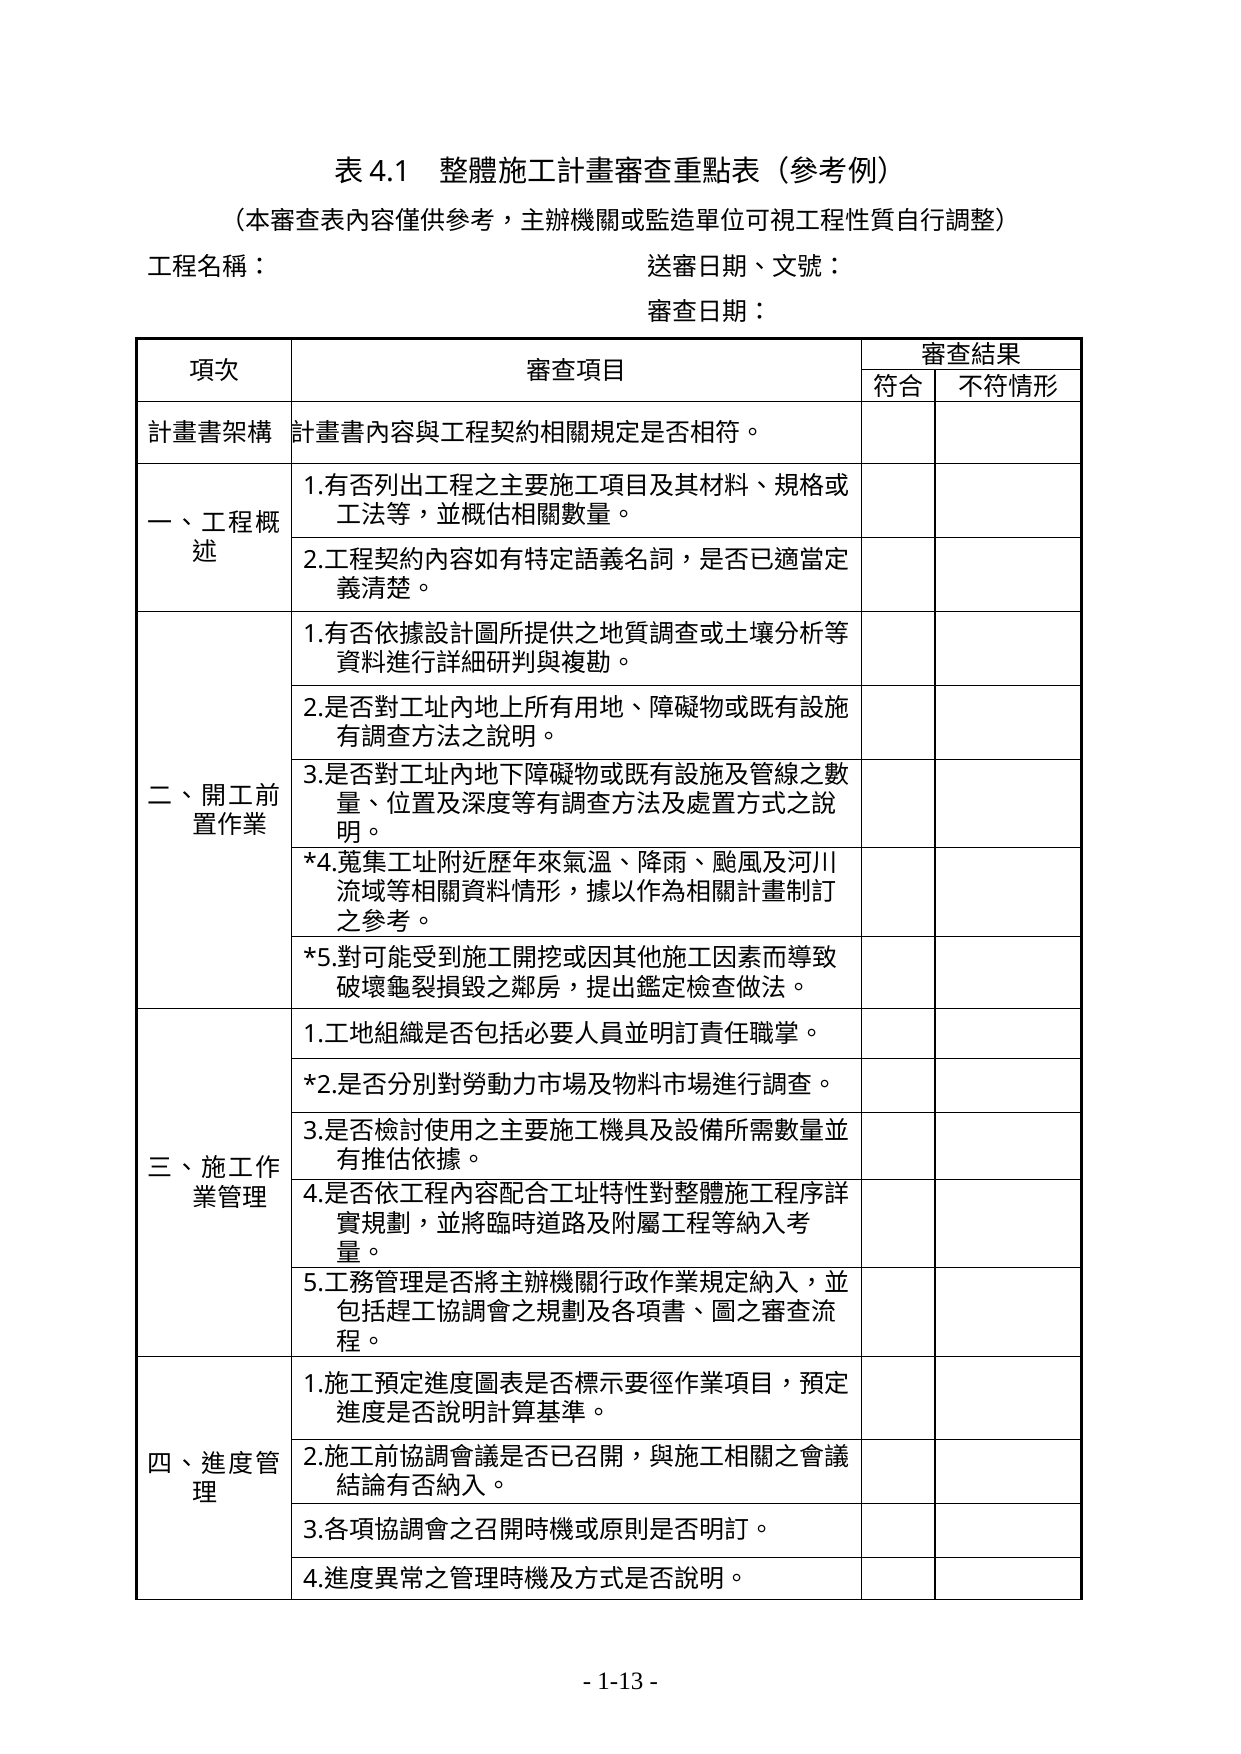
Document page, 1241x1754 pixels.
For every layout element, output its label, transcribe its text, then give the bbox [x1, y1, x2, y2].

table_cell [936, 1059, 1080, 1112]
table_cell [936, 686, 1080, 759]
table_cell 4.進度異常之管理時機及方式是否說明。 [292, 1558, 861, 1599]
table_cell [862, 1059, 934, 1112]
table_cell 2.是否對工址內地上所有用地、障礙物或既有設施有調查方法之說明。 [292, 686, 861, 759]
table_cell 計畫書架構 [138, 402, 291, 463]
table_cell [862, 848, 934, 936]
table_cell [862, 937, 934, 1008]
table_cell [936, 1440, 1080, 1503]
table_header 審查項目 [292, 340, 861, 401]
table_cell [862, 402, 934, 463]
table_cell *2.是否分別對勞動力市場及物料市場進行調查。 [292, 1059, 861, 1112]
table_cell [862, 1180, 934, 1267]
text （本審查表內容僅供參考，主辦機關或監造單位可視工程性質自行調整） [148, 201, 1092, 237]
table_cell [936, 760, 1080, 847]
table_cell 1.施工預定進度圖表是否標示要徑作業項目，預定進度是否說明計算基準。 [292, 1357, 861, 1439]
table_header 審查結果 [862, 340, 1080, 369]
table_cell [936, 937, 1080, 1008]
table_cell [862, 1009, 934, 1058]
table_cell [936, 464, 1080, 537]
table_cell [862, 1268, 934, 1356]
table_cell 不符情形 [936, 370, 1080, 401]
table_cell 1.工地組織是否包括必要人員並明訂責任職掌。 [292, 1009, 861, 1058]
table_cell 3.是否對工址內地下障礙物或既有設施及管線之數量、位置及深度等有調查方法及處置方式之說明。 [292, 760, 861, 847]
table_header 項次 [138, 340, 291, 401]
table_cell *5.對可能受到施工開挖或因其他施工因素而導致破壞龜裂損毀之鄰房，提出鑑定檢查做法。 [292, 937, 861, 1008]
table_cell [862, 1504, 934, 1557]
text 工程名稱： 送審日期、文號： [148, 246, 1092, 282]
table_cell 三、施工作業管理 [138, 1009, 291, 1356]
table_cell 3.是否檢討使用之主要施工機具及設備所需數量並有推估依據。 [292, 1113, 861, 1178]
table_cell [862, 1440, 934, 1503]
table_cell 四、進度管理 [138, 1357, 291, 1599]
table_cell 2.工程契約內容如有特定語義名詞，是否已適當定義清楚。 [292, 538, 861, 611]
table_cell [862, 464, 934, 537]
table_cell 4.是否依工程內容配合工址特性對整體施工程序詳實規劃，並將臨時道路及附屬工程等納入考量。 [292, 1180, 861, 1267]
table_cell [862, 1357, 934, 1439]
table_cell [862, 612, 934, 684]
table_cell [936, 1268, 1080, 1356]
table_cell 3.各項協調會之召開時機或原則是否明訂。 [292, 1504, 861, 1557]
table_cell 符合 [862, 370, 934, 401]
table_cell [936, 1009, 1080, 1058]
table_cell 5.工務管理是否將主辦機關行政作業規定納入，並包括趕工協調會之規劃及各項書、圖之審查流程。 [292, 1268, 861, 1356]
table_cell [936, 1180, 1080, 1267]
table_cell [862, 1558, 934, 1599]
table_cell [936, 1558, 1080, 1599]
table_cell 計畫書內容與工程契約相關規定是否相符。 [292, 402, 861, 463]
table_cell [936, 538, 1080, 611]
table_cell 2.施工前協調會議是否已召開，與施工相關之會議結論有否納入。 [292, 1440, 861, 1503]
table_cell [936, 1357, 1080, 1439]
table_cell [936, 612, 1080, 684]
table_cell [862, 686, 934, 759]
table_cell [862, 760, 934, 847]
text 表4.1 整體施工計畫審查重點表（參考例） [148, 148, 1092, 190]
table_cell 1.有否依據設計圖所提供之地質調查或土壤分析等資料進行詳細研判與複勘。 [292, 612, 861, 684]
table_cell 1.有否列出工程之主要施工項目及其材料、規格或工法等，並概估相關數量。 [292, 464, 861, 537]
text 審查日期： [148, 291, 1092, 327]
table_cell *4.蒐集工址附近歷年來氣溫、降雨、颱風及河川流域等相關資料情形，據以作為相關計畫制訂之參考。 [292, 848, 861, 936]
table_cell [936, 1504, 1080, 1557]
table_cell 一、工程概述 [138, 464, 291, 611]
table_cell [936, 402, 1080, 463]
table_cell 二、開工前置作業 [138, 612, 291, 1008]
table_cell [936, 1113, 1080, 1178]
table_cell [862, 538, 934, 611]
table_cell [862, 1113, 934, 1178]
table_cell [936, 848, 1080, 936]
